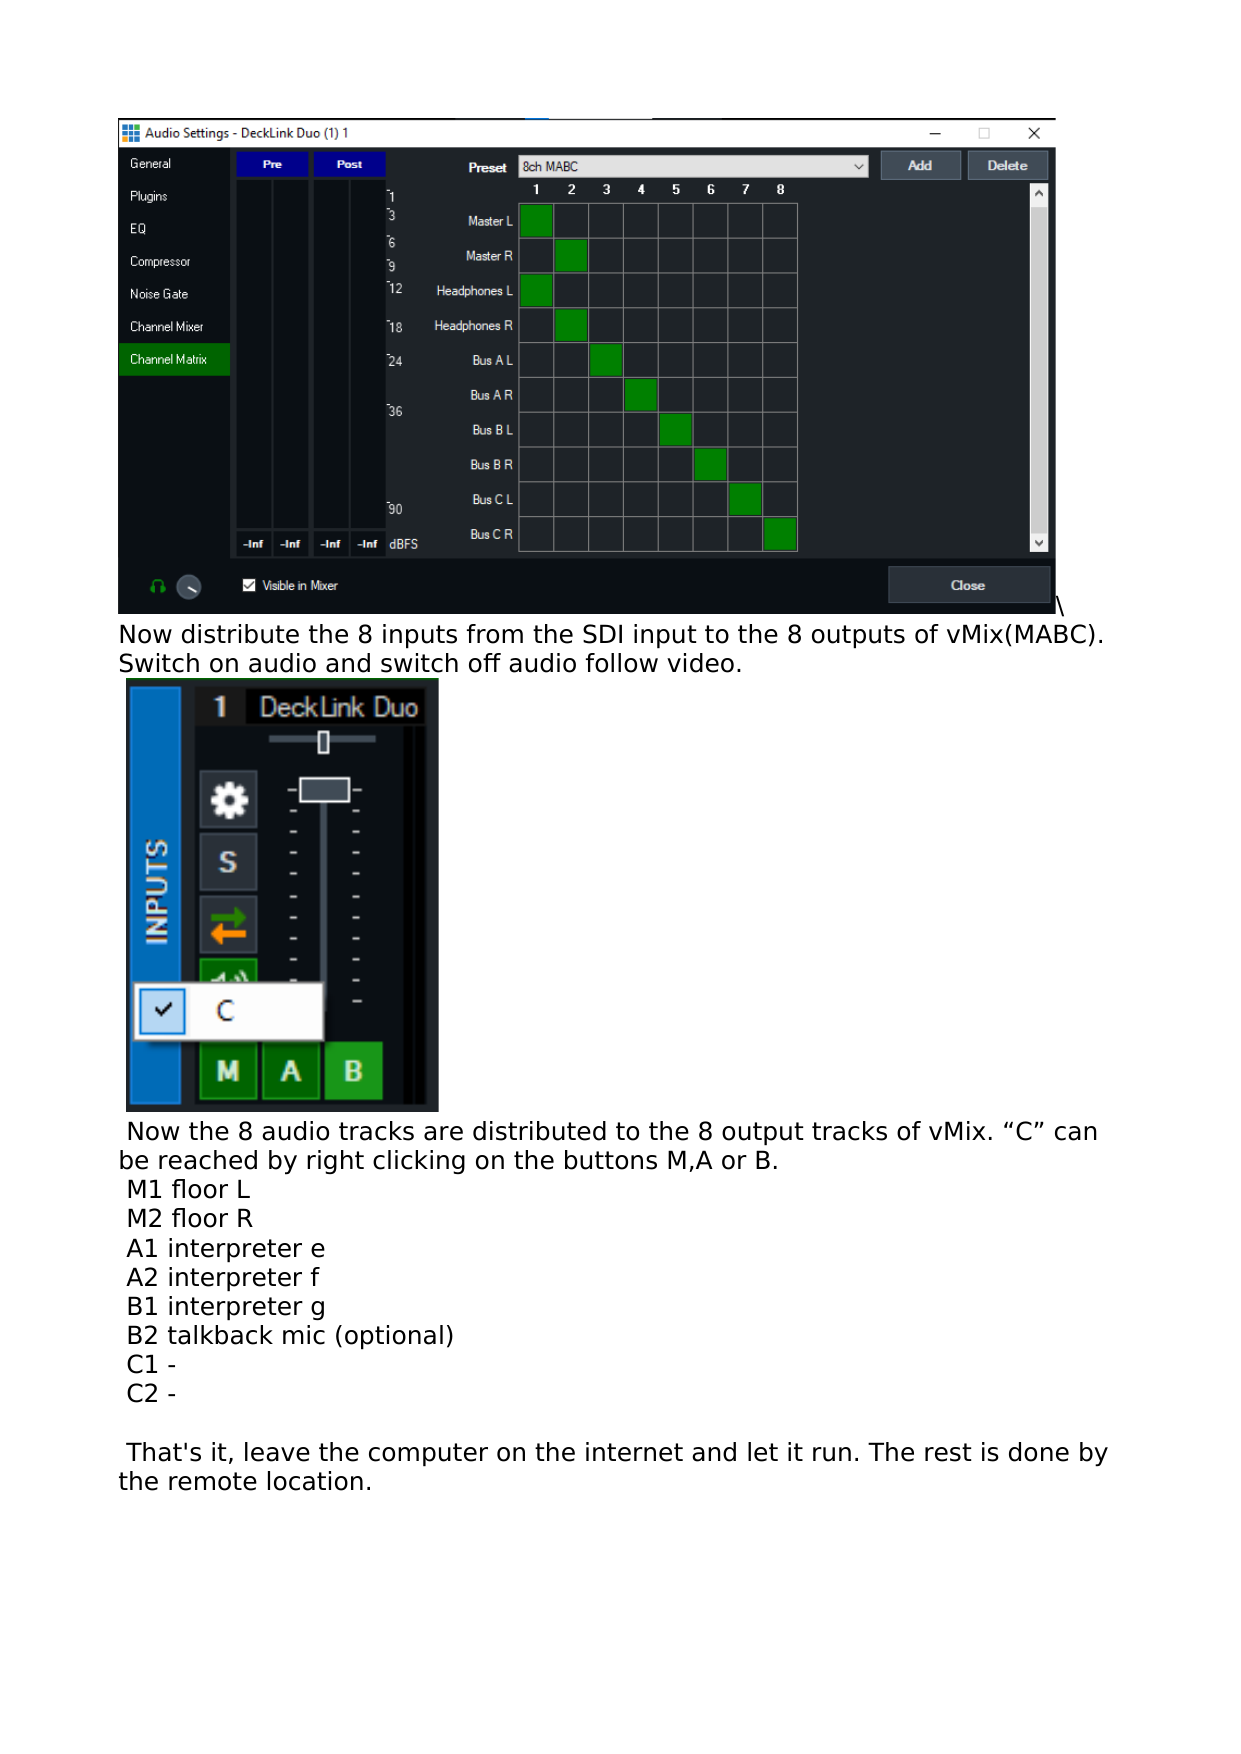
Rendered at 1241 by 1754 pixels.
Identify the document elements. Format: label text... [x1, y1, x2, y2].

picture [118, 118, 1056, 614]
picture [126, 678, 439, 1112]
text \ Now distribute the 8 inputs from the SDI input to the 8 outputs of vMix(MABC). Switch on audio and switch off audio follow video. Now the 8 audio tracks are distributed to the 8 output tracks of vMix. “C” can be reached by right clicking on the buttons M,A or B. M1 floor L M2 floor R A1 interpreter e A2 interpreter f B1 interpreter g B2 talkback mic (optional) C1 - C2 - That's it, leave the computer on the internet and let it run. The rest is done by the remote location. [118, 118, 1122, 1613]
